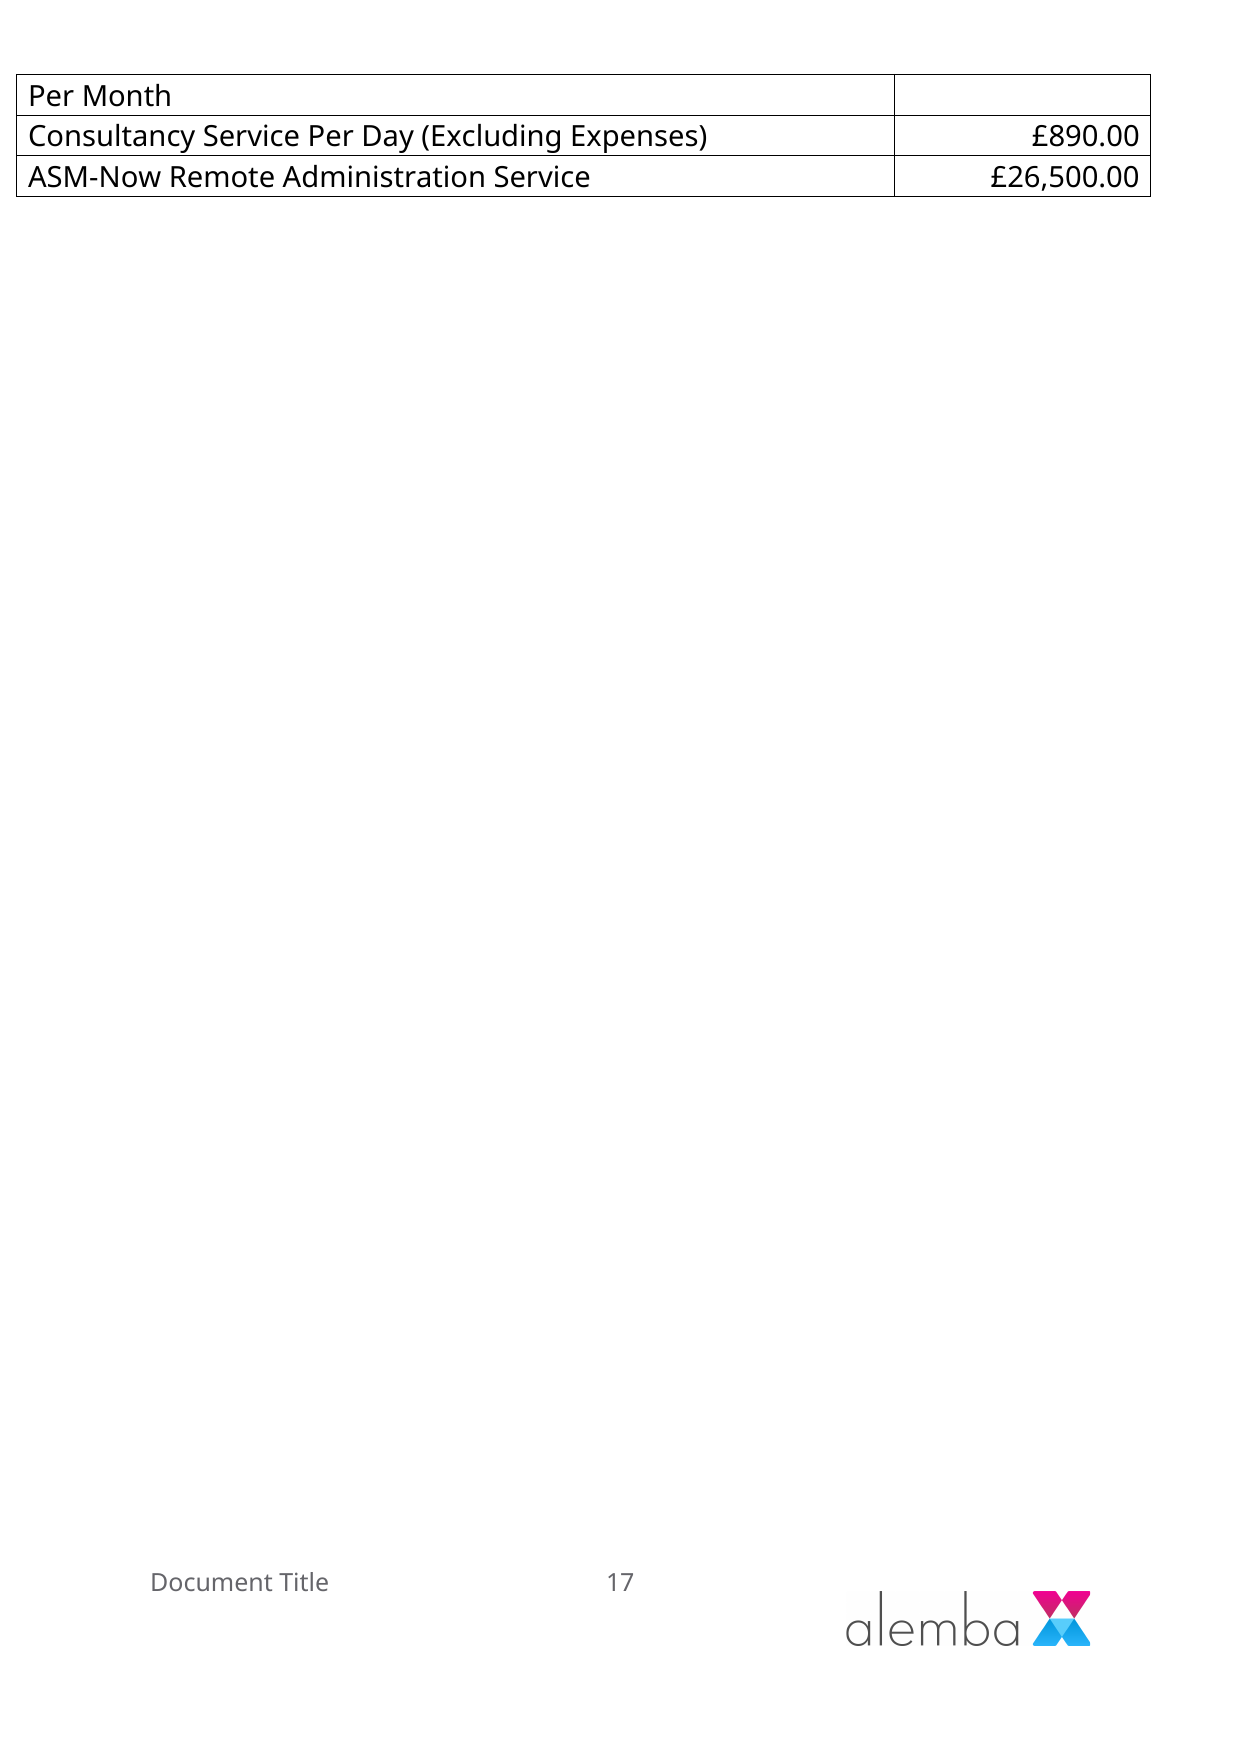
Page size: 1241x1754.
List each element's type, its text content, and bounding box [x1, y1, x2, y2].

table_cell ASM-Now Remote Administration Service [17, 156, 894, 196]
table_cell £26,500.00 [895, 156, 1150, 196]
table_cell £890.00 [895, 116, 1150, 155]
table_cell [895, 75, 1150, 114]
table_cell Consultancy Service Per Day (Excluding Expenses) [17, 116, 894, 155]
table_cell Per Month [17, 75, 894, 114]
